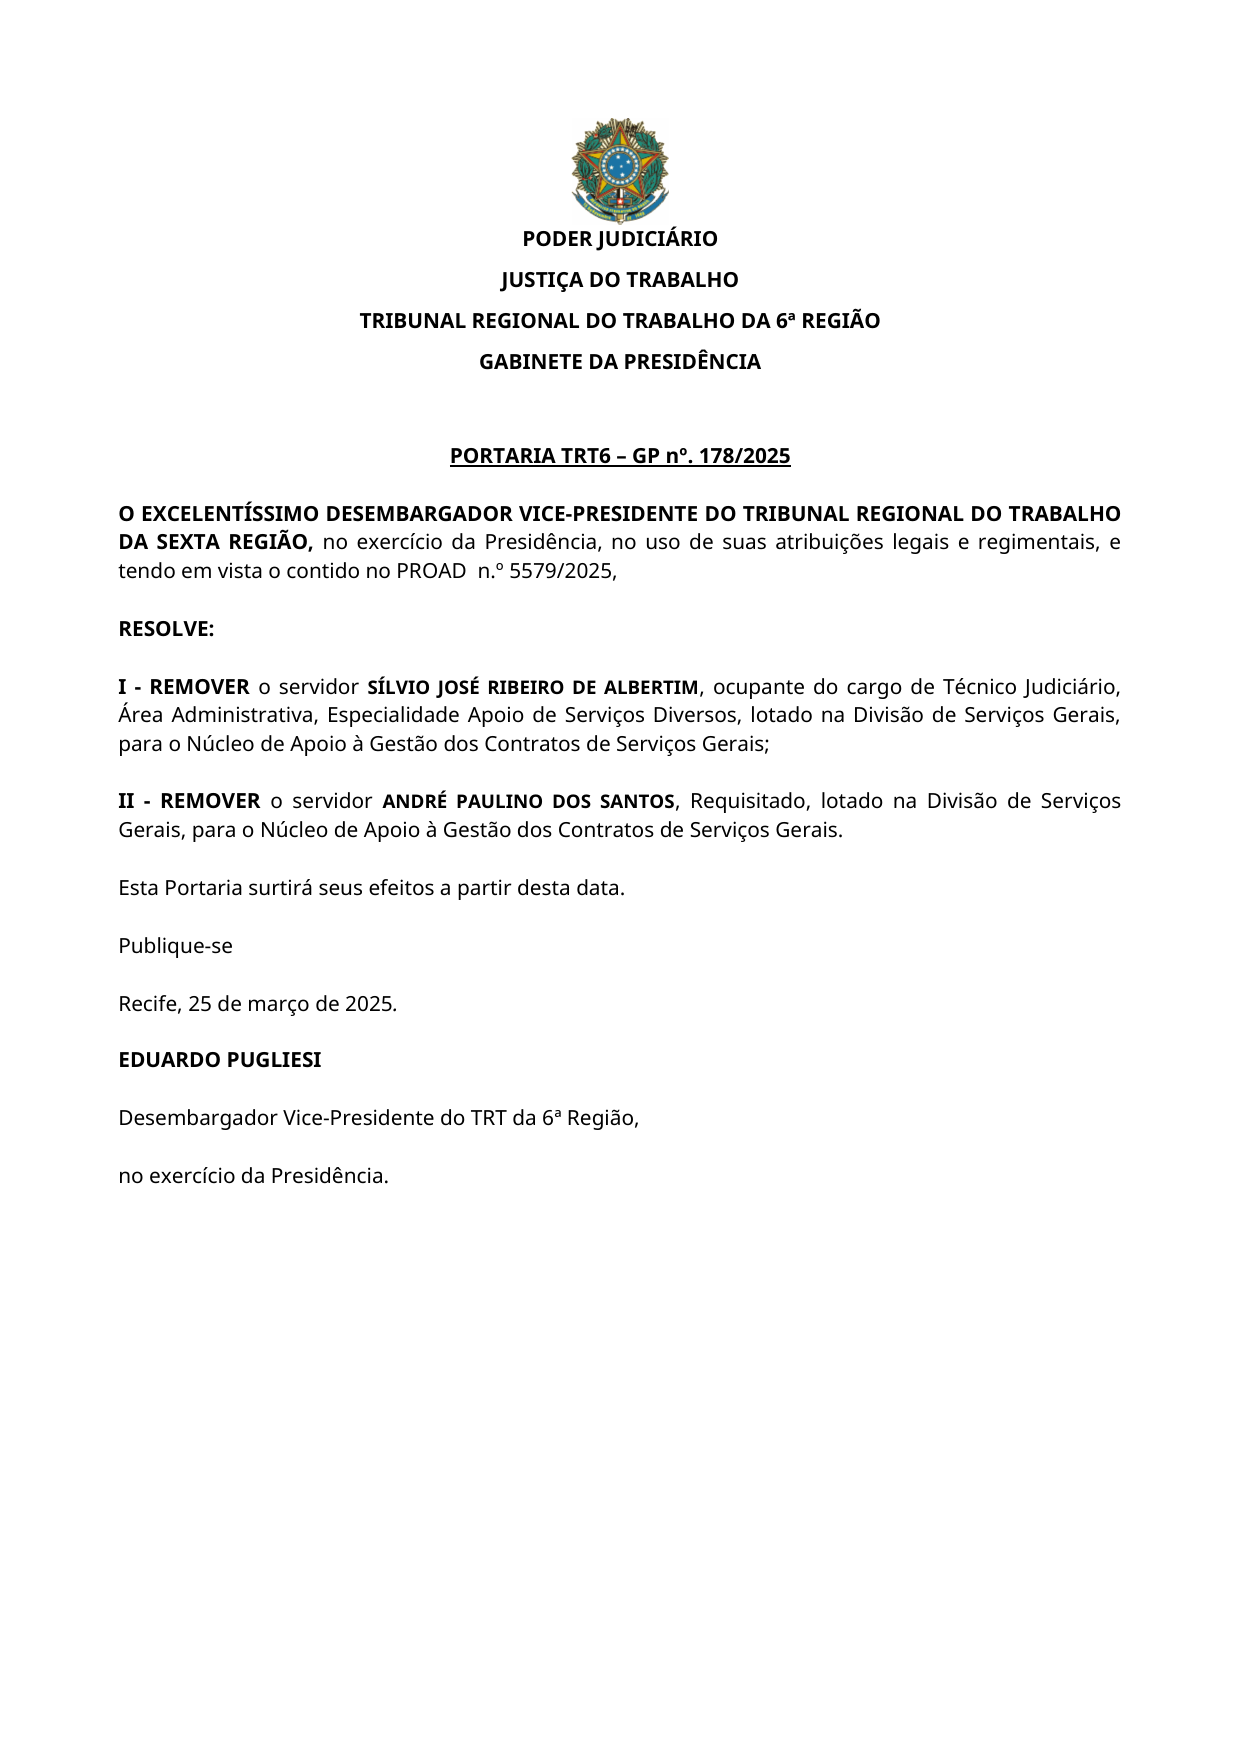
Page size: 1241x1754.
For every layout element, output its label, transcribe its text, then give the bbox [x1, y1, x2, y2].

text EDUARDO PUGLIESI [118, 1046, 1120, 1074]
picture [571, 118, 669, 225]
text II - REMOVER o servidor ANDRÉ PAULINO DOS SANTOS, Requisitado, lotado na Divisão de Serviços Gerais, para o Núcleo de Apoio à Gestão dos Contratos de Serviços Gerais. [118, 787, 1122, 843]
text RESOLVE: [118, 614, 1122, 642]
text PODER JUDICIÁRIO [118, 224, 1122, 253]
text JUSTIÇA DO TRABALHO [118, 265, 1122, 294]
text TRIBUNAL REGIONAL DO TRABALHO DA 6ª REGIÃO [118, 306, 1122, 335]
text Recife, 25 de março de 2025. [118, 989, 1120, 1017]
text Desembargador Vice-Presidente do TRT da 6ª Região, [118, 1103, 1120, 1132]
text Publique-se [118, 931, 1122, 959]
text no exercício da Presidência. [118, 1161, 1120, 1190]
text Esta Portaria surtirá seus efeitos a partir desta data. [118, 873, 1122, 901]
text O EXCELENTÍSSIMO DESEMBARGADOR VICE-PRESIDENTE DO TRIBUNAL REGIONAL DO TRABALHO DA SEXTA REGIÃO, no exercício da Presidência, no uso de suas atribuições legais e regimentais, e tendo em vista o contido no PROAD n.º 5579/2025, [118, 499, 1122, 584]
text I - REMOVER o servidor SÍLVIO JOSÉ RIBEIRO DE ALBERTIM, ocupante do cargo de Técnico Judiciário, Área Administrativa, Especialidade Apoio de Serviços Diversos, lotado na Divisão de Serviços Gerais, para o Núcleo de Apoio à Gestão dos Contratos de Serviços Gerais; [118, 672, 1122, 757]
text PORTARIA TRT6 – GP nº. 178/2025 [118, 441, 1122, 469]
text GABINETE DA PRESIDÊNCIA [118, 347, 1122, 376]
